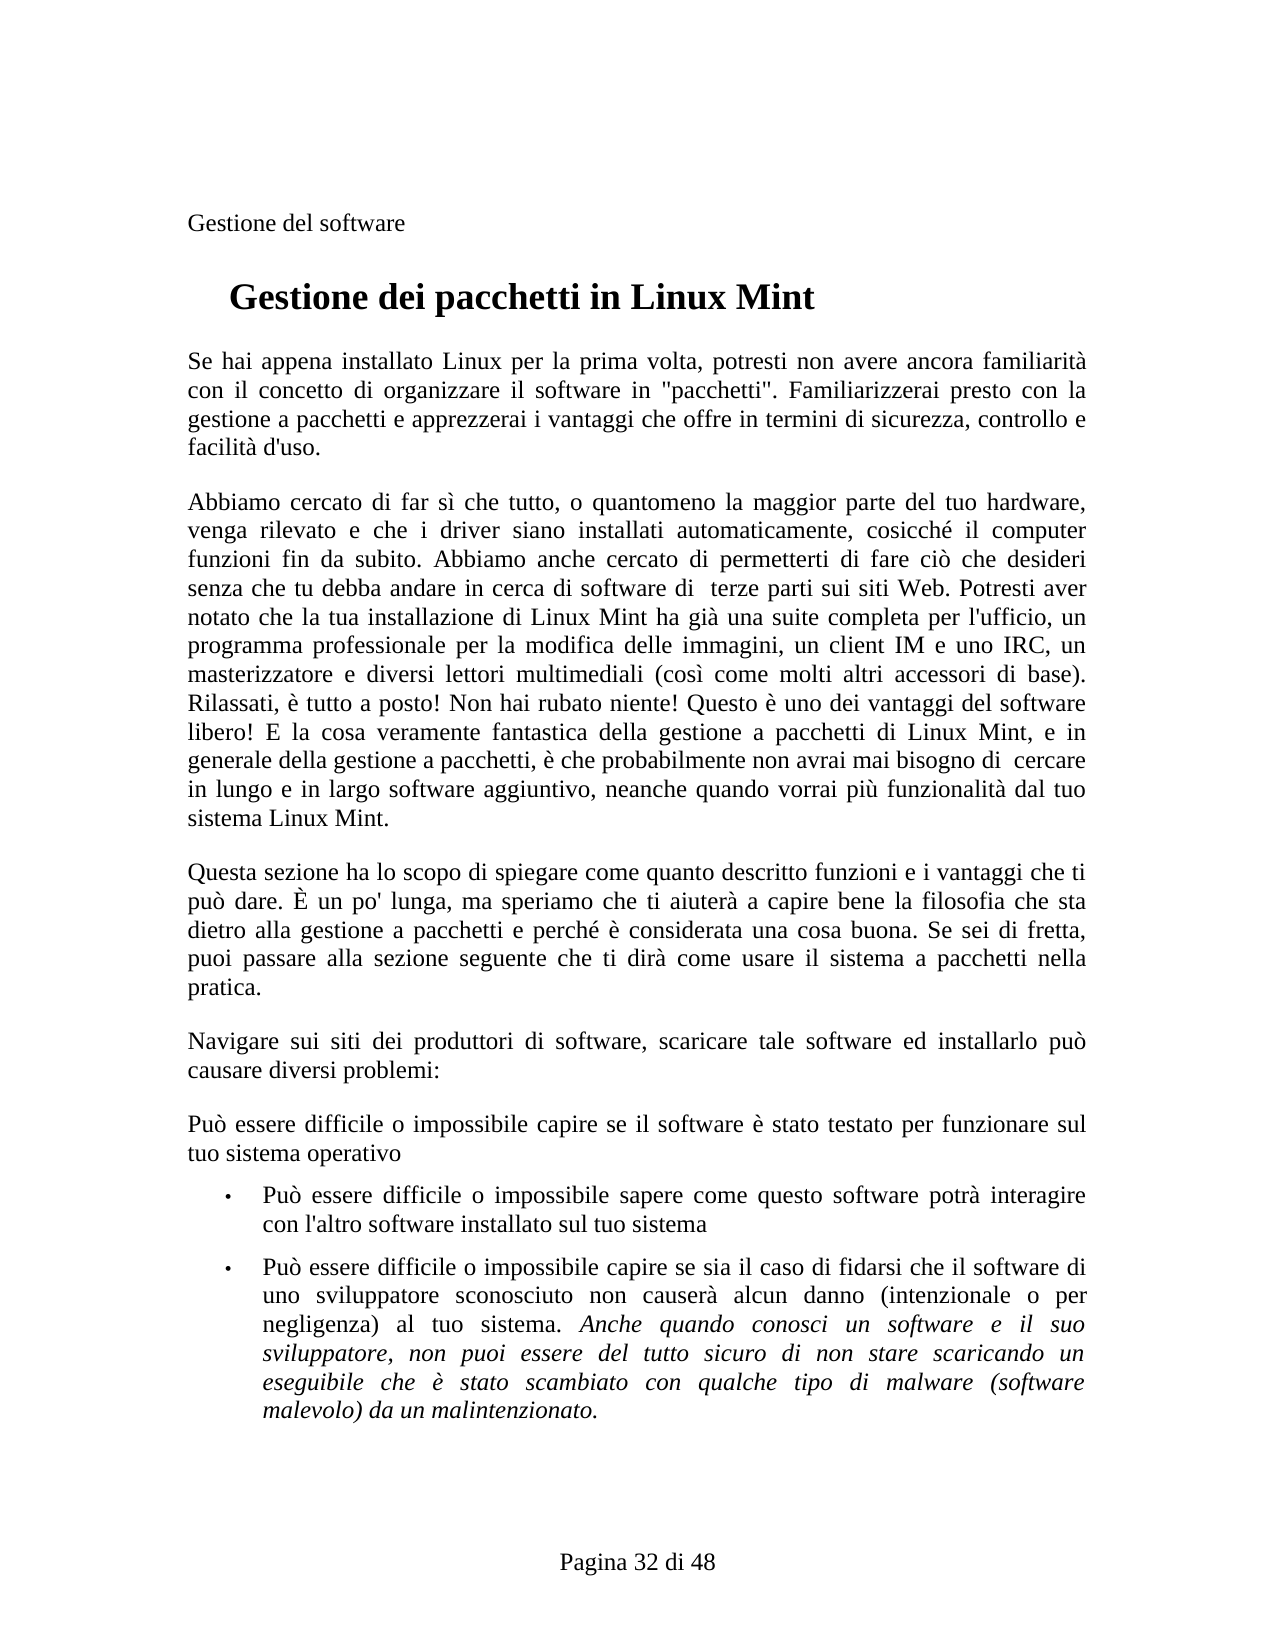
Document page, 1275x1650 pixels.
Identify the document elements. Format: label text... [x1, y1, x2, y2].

subtitle Gestione dei pacchetti in Linux Mint [187, 274, 1087, 318]
text Navigare sui siti dei produttori di software, scaricare tale software ed installarlo può causare diversi problemi: [187, 1026, 1087, 1084]
list Può essere difficile o impossibile sapere come questo software potrà interagire con l'altro software installato sul tuo sistema [225, 1181, 1087, 1238]
text Questa sezione ha lo scopo di spiegare come quanto descritto funzioni e i vantaggi che ti può dare. È un po' lunga, ma speriamo che ti aiuterà a capire bene la filosofia che sta dietro alla gestione a pacchetti e perché è considerata una cosa buona. Se sei di fretta, puoi passare alla sezione seguente che ti dirà come usare il sistema a pacchetti nella pratica. [187, 857, 1087, 1001]
text Abbiamo cercato di far sì che tutto, o quantomeno la maggior parte del tuo hardware, venga rilevato e che i driver siano installati automaticamente, cosicché il computer funzioni fin da subito. Abbiamo anche cercato di permetterti di fare ciò che desideri senza che tu debba andare in cerca di software di terze parti sui siti Web. Potresti aver notato che la tua installazione di Linux Mint ha già una suite completa per l'ufficio, un programma professionale per la modifica delle immagini, un client IM e uno IRC, un masterizzatore e diversi lettori multimediali (così come molti altri accessori di base). Rilassati, è tutto a posto! Non hai rubato niente! Questo è uno dei vantaggi del software libero! E la cosa veramente fantastica della gestione a pacchetti di Linux Mint, e in generale della gestione a pacchetti, è che probabilmente non avrai mai bisogno di cercare in lungo e in largo software aggiuntivo, neanche quando vorrai più funzionalità dal tuo sistema Linux Mint. [187, 487, 1087, 832]
text Se hai appena installato Linux per la prima volta, potresti non avere ancora familiarità con il concetto di organizzare il software in "pacchetti". Familiarizzerai presto con la gestione a pacchetti e apprezzerai i vantaggi che offre in termini di sicurezza, controllo e facilità d'uso. [187, 346, 1087, 461]
list Può essere difficile o impossibile capire se sia il caso di fidarsi che il software di uno sviluppatore sconosciuto non causerà alcun danno (intenzionale o per negligenza) al tuo sistema. Anche quando conosci un software e il suo sviluppatore, non puoi essere del tutto sicuro di non stare scaricando un eseguibile che è stato scambiato con qualche tipo di malware (software malevolo) da un malintenzionato. [225, 1252, 1087, 1424]
